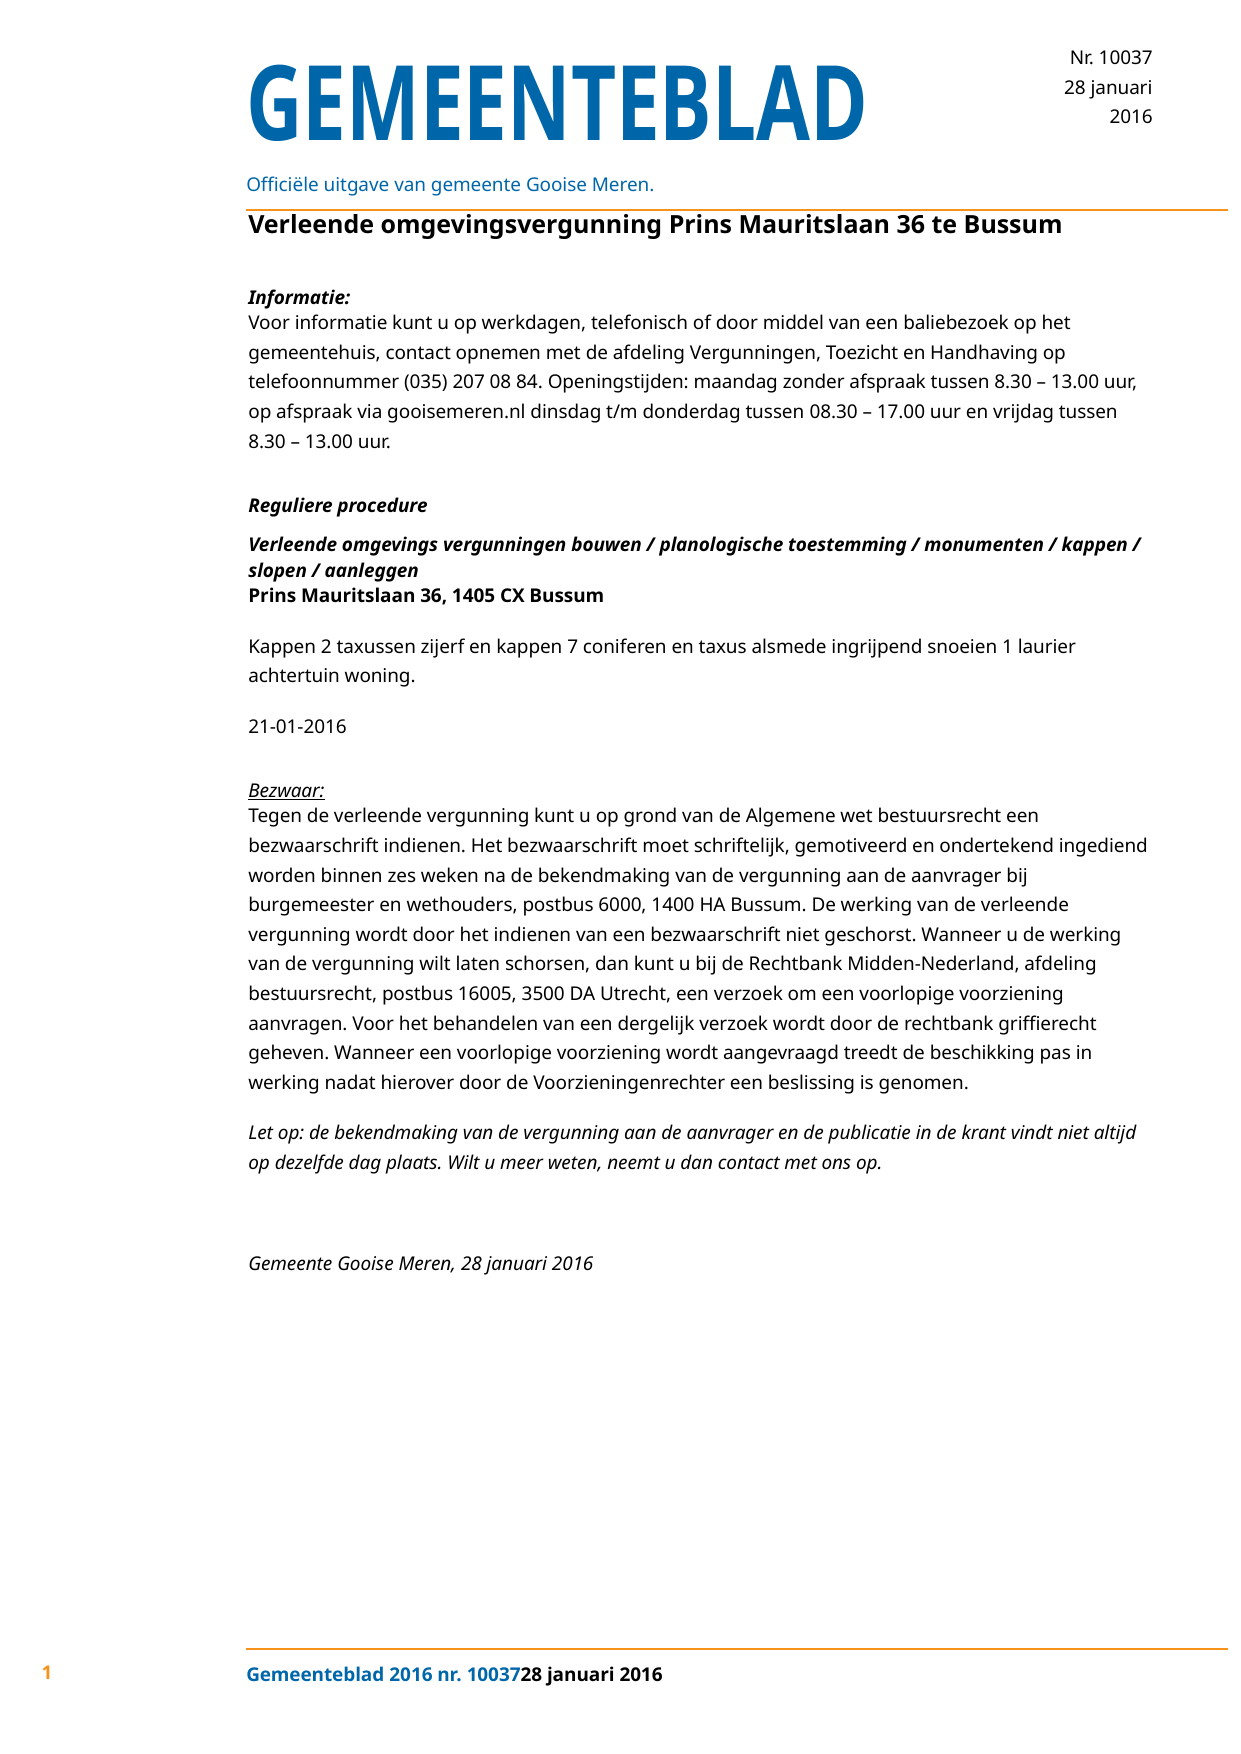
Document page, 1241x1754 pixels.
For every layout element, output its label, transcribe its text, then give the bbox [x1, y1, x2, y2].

text Reguliere procedure [248, 492, 1152, 518]
text Verleende omgevingsvergunning Prins Mauritslaan 36 te Bussum [248, 211, 1152, 241]
text Gemeente Gooise Meren, 28 januari 2016 [248, 1250, 1152, 1276]
text Tegen de verleende vergunning kunt u op grond van de Algemene wet bestuursrecht een bezwaarschrift indienen. Het bezwaarschrift moet schriftelijk, gemotiveerd en ondertekend ingediend worden binnen zes weken na de bekendmaking van de vergunning aan de aanvrager bij burgemeester en wethouders, postbus 6000, 1400 HA Bussum. De werking van de verleende vergunning wordt door het indienen van een bezwaarschrift niet geschorst. Wanneer u de werking van de vergunning wilt laten schorsen, dan kunt u bij de Rechtbank Midden-Nederland, afdeling bestuursrecht, postbus 16005, 3500 DA Utrecht, een verzoek om een voorlopige voorziening aanvragen. Voor het behandelen van een dergelijk verzoek wordt door de rechtbank griffierecht geheven. Wanneer een voorlopige voorziening wordt aangevraagd treedt de beschikking pas in werking nadat hierover door de Voorzieningenrechter een beslissing is genomen. [248, 803, 1152, 1095]
text Kappen 2 taxussen zijerf en kappen 7 coniferen en taxus alsmede ingrijpend snoeien 1 laurier achtertuin woning. [248, 633, 1152, 688]
picture [41, 47, 231, 172]
text Prins Mauritslaan 36, 1405 CX Bussum [248, 583, 1152, 608]
text Bezwaar: [248, 777, 1152, 803]
text Verleende omgevings vergunningen bouwen / planologische toestemming / monumenten / kappen / slopen / aanleggen [248, 531, 1152, 583]
text Voor informatie kunt u op werkdagen, telefonisch of door middel van een baliebezoek op het gemeentehuis, contact opnemen met de afdeling Vergunningen, Toezicht en Handhaving op telefoonnummer (035) 207 08 84. Openingstijden: maandag zonder afspraak tussen 8.30 – 13.00 uur, op afspraak via gooisemeren.nl dinsdag t/m donderdag tussen 08.30 – 17.00 uur en vrijdag tussen 8.30 – 13.00 uur. [248, 309, 1152, 454]
text 21-01-2016 [248, 713, 1152, 739]
text Let op: de bekendmaking van de vergunning aan de aanvrager en de publicatie in de krant vindt niet altijd op dezelfde dag plaats. Wilt u meer weten, neemt u dan contact met ons op. [248, 1119, 1152, 1175]
text Informatie: [248, 284, 1152, 309]
